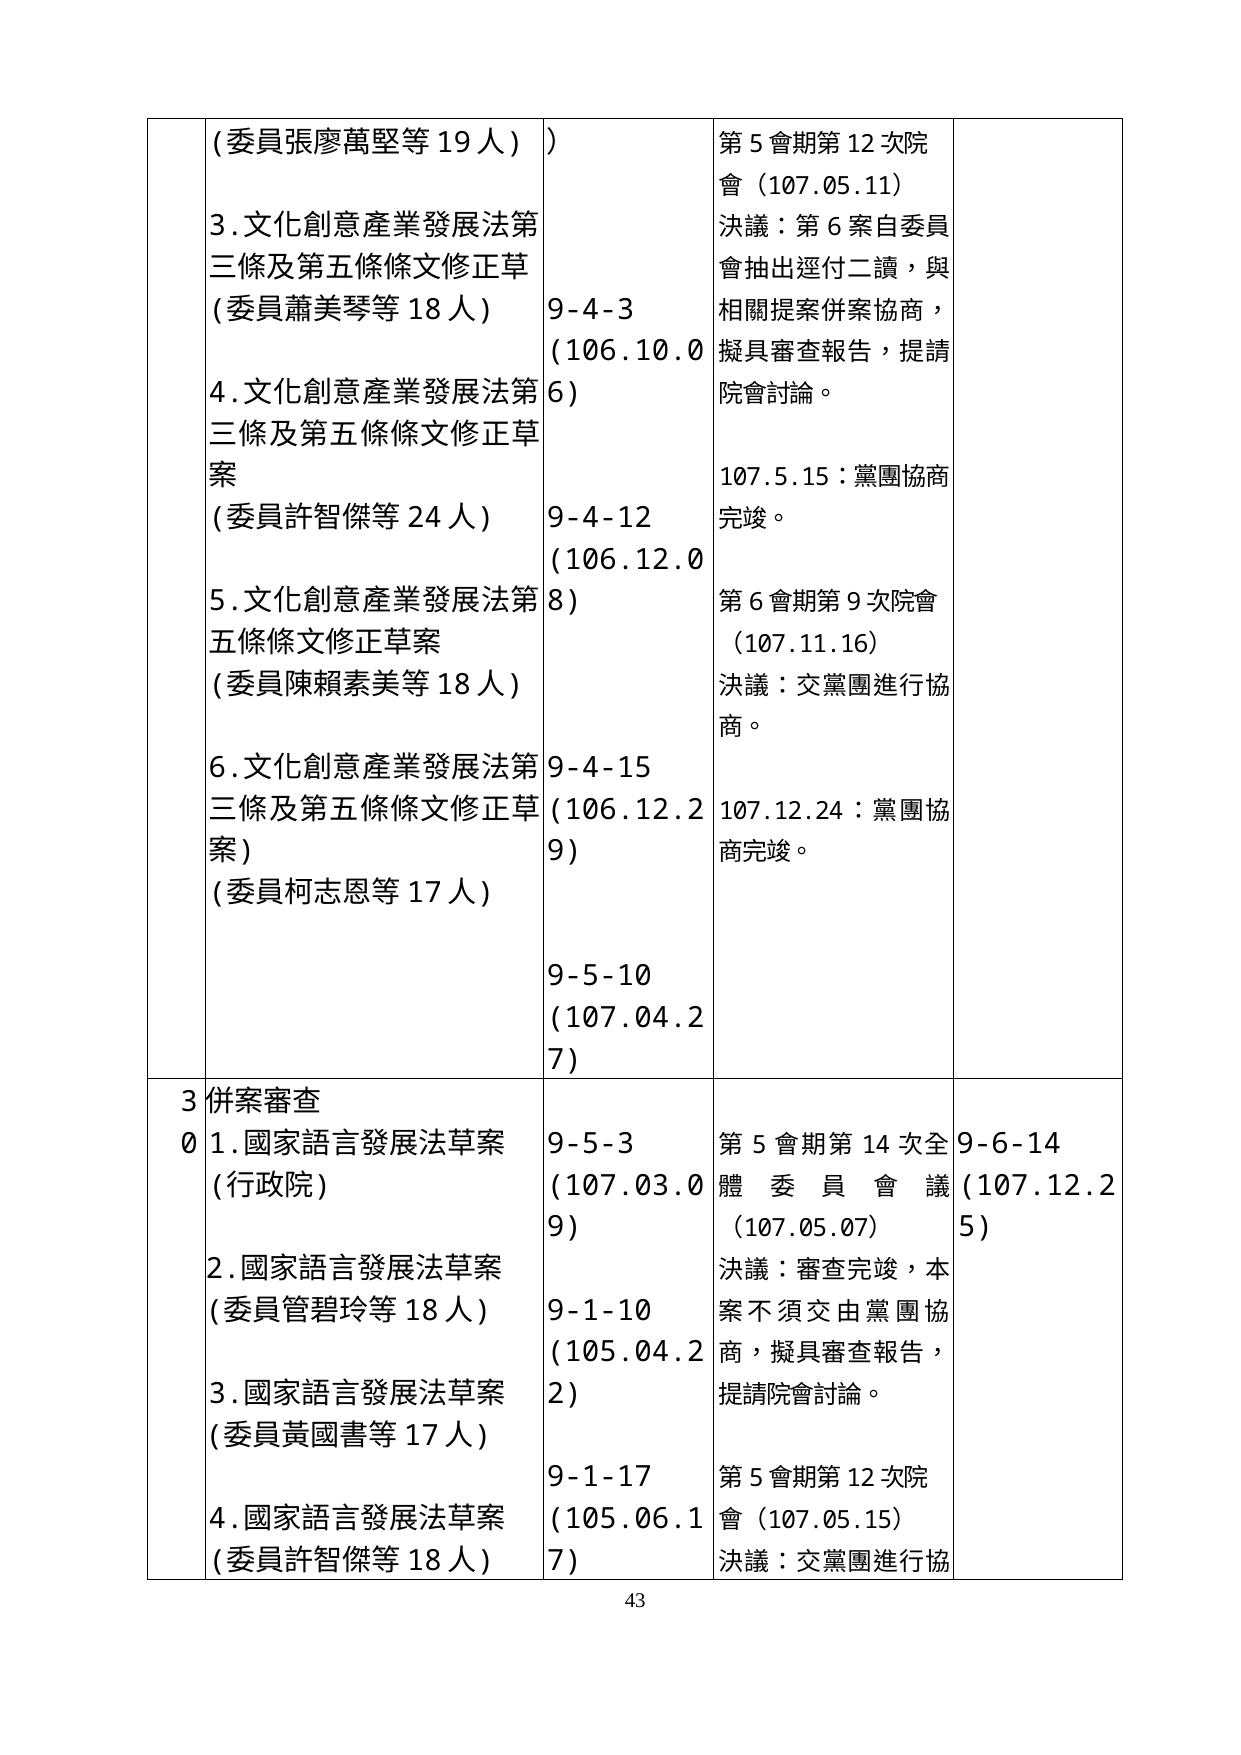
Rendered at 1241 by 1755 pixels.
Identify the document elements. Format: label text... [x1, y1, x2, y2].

table_cell 第5會期第12次院會（107.05.11） 決議：第6案自委員會抽出逕付二讀，與相關提案併案協商，擬具審查報告，提請院會討論。 107.5.15：黨團協商完竣。 第6會期第9次院會（107.11.16） 決議：交黨團進行協商。 107.12.24：黨團協商完竣。 [714, 119, 953, 1077]
table_cell [148, 1079, 205, 1578]
table_cell ） 9-4-3 (106.10.06) 9-4-12 (106.12.08) 9-4-15 (106.12.29) 9-5-10 (107.04.27) [544, 119, 713, 1077]
table_cell [148, 119, 205, 1077]
table_cell (委員張廖萬堅等19人) 3.文化創意產業發展法第三條及第五條條文修正草 (委員蕭美琴等18人) 4.文化創意產業發展法第三條及第五條條文修正草案 (委員許智傑等24人) 5.文化創意產業發展法第五條條文修正草案 (委員陳賴素美等18人) 6.文化創意產業發展法第三條及第五條條文修正草案) (委員柯志恩等17人) [206, 119, 543, 1077]
table_cell 第5會期第14次全體委員會議（107.05.07） 決議：審查完竣，本案不須交由黨團協商，擬具審查報告，提請院會討論。 第5會期第12次院會（107.05.15） 決議：交黨團進行協 [714, 1079, 953, 1578]
table_cell 9-5-3 (107.03.09) 9-1-10 (105.04.22) 9-1-17 (105.06.17) [544, 1079, 713, 1578]
table_cell 併案審查 1.國家語言發展法草案 (行政院) 2.國家語言發展法草案 (委員管碧玲等18人) 3.國家語言發展法草案 (委員黃國書等17人) 4.國家語言發展法草案 (委員許智傑等18人) [206, 1079, 543, 1578]
table_cell [954, 119, 1122, 1077]
table_cell 9-6-14 (107.12.25) [954, 1079, 1122, 1578]
